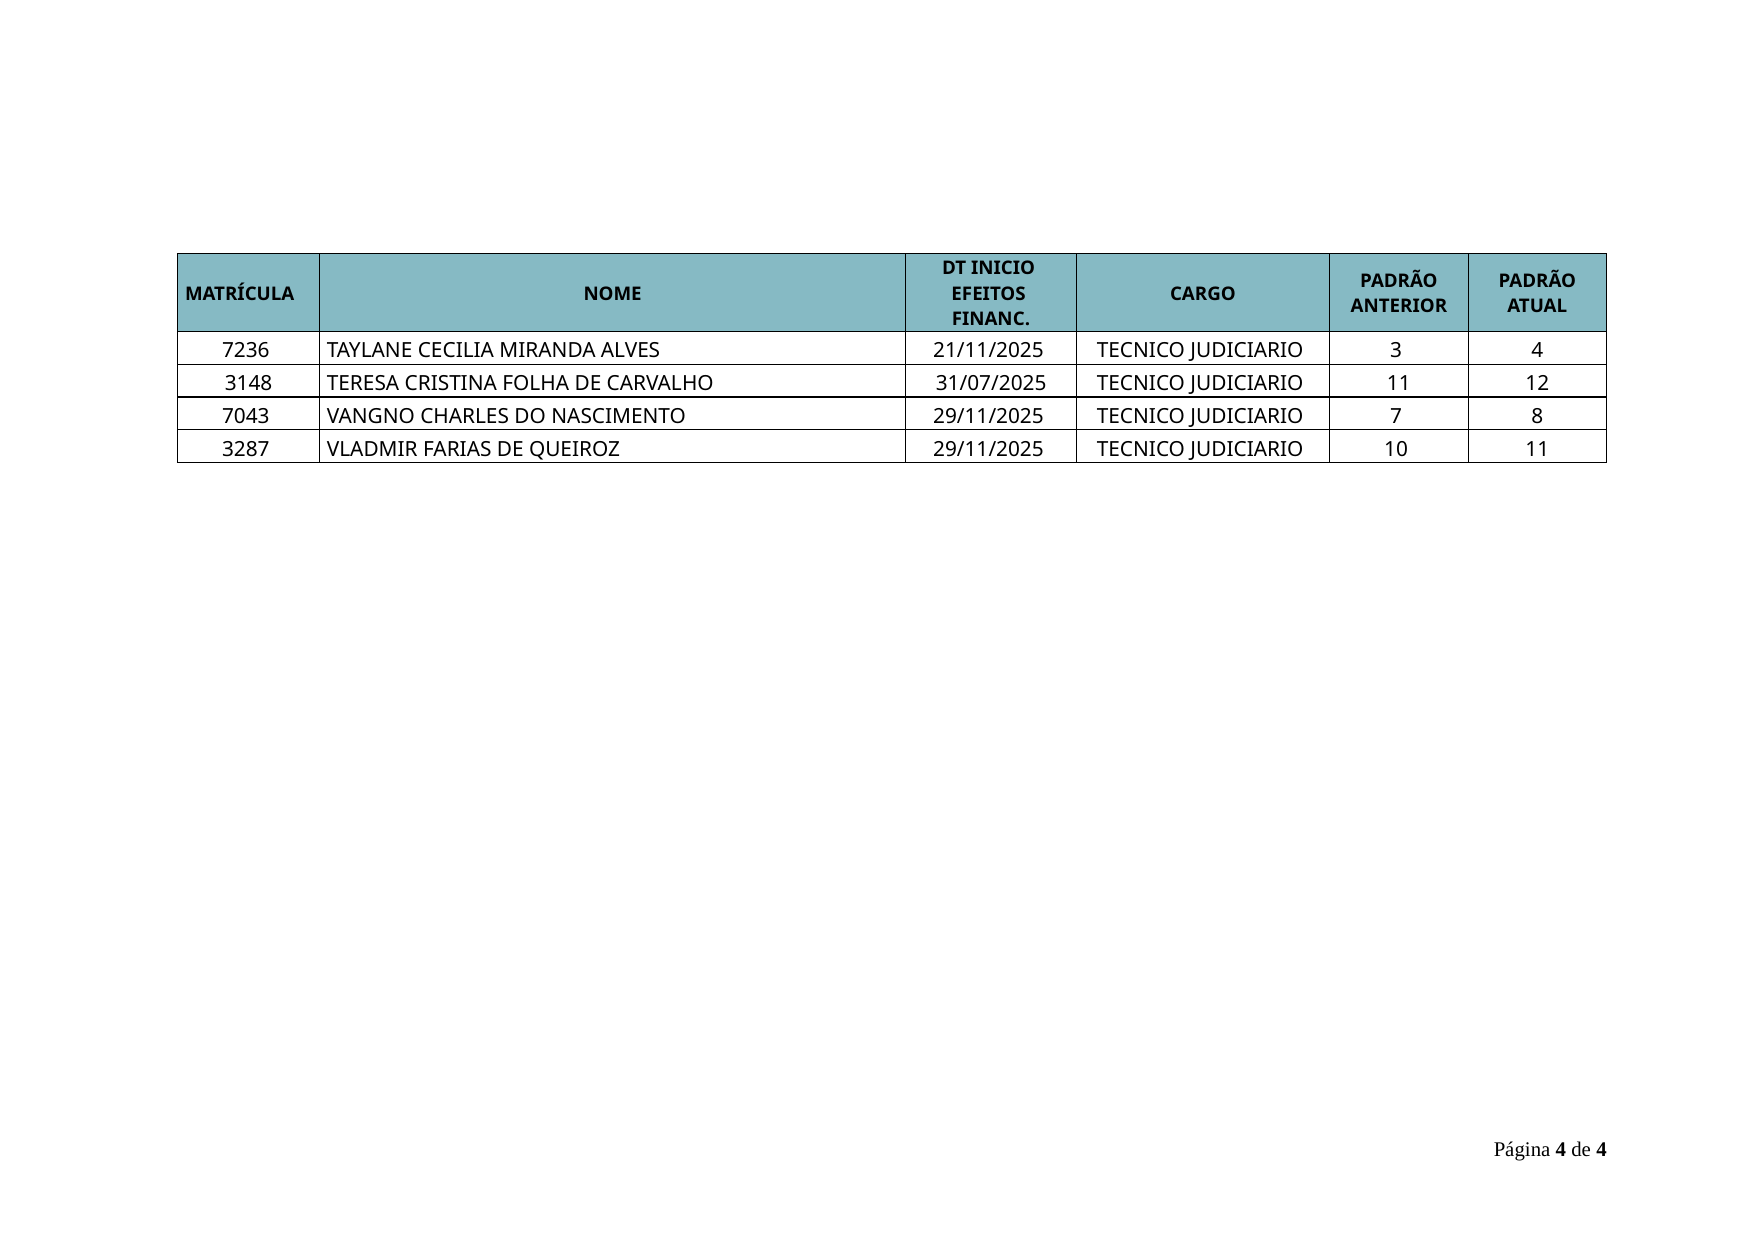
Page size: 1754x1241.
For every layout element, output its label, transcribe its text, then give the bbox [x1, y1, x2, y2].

table_cell 3 [1330, 332, 1468, 364]
table_cell VLADMIR FARIAS DE QUEIROZ [320, 430, 905, 462]
table_header NOME [320, 254, 905, 331]
table_cell 11 [1469, 430, 1606, 462]
table_header PADRÃO ANTERIOR [1330, 254, 1468, 331]
table_cell 7043 [178, 398, 319, 429]
table_cell 7 [1330, 398, 1468, 429]
table_cell 7236 [178, 332, 319, 364]
table_cell TECNICO JUDICIARIO [1077, 332, 1329, 364]
table_cell 3148 [178, 365, 319, 396]
table_cell 10 [1330, 430, 1468, 462]
table_header CARGO [1077, 254, 1329, 331]
table_cell TECNICO JUDICIARIO [1077, 398, 1329, 429]
table_cell TECNICO JUDICIARIO [1077, 365, 1329, 396]
table_cell 31/07/2025 [906, 365, 1076, 396]
table_header DT INICIO EFEITOS FINANC. [906, 254, 1076, 331]
table_cell TECNICO JUDICIARIO [1077, 430, 1329, 462]
table_header MATRÍCULA [178, 254, 319, 331]
table_cell 11 [1330, 365, 1468, 396]
table_cell 3287 [178, 430, 319, 462]
table_cell TAYLANE CECILIA MIRANDA ALVES [320, 332, 905, 364]
table_cell 29/11/2025 [906, 430, 1076, 462]
table_cell 12 [1469, 365, 1606, 396]
table_header PADRÃO ATUAL [1469, 254, 1606, 331]
table_cell 4 [1469, 332, 1606, 364]
table_cell VANGNO CHARLES DO NASCIMENTO [320, 398, 905, 429]
table_cell TERESA CRISTINA FOLHA DE CARVALHO [320, 365, 905, 396]
table_cell 21/11/2025 [906, 332, 1076, 364]
table_cell 8 [1469, 398, 1606, 429]
table_cell 29/11/2025 [906, 398, 1076, 429]
